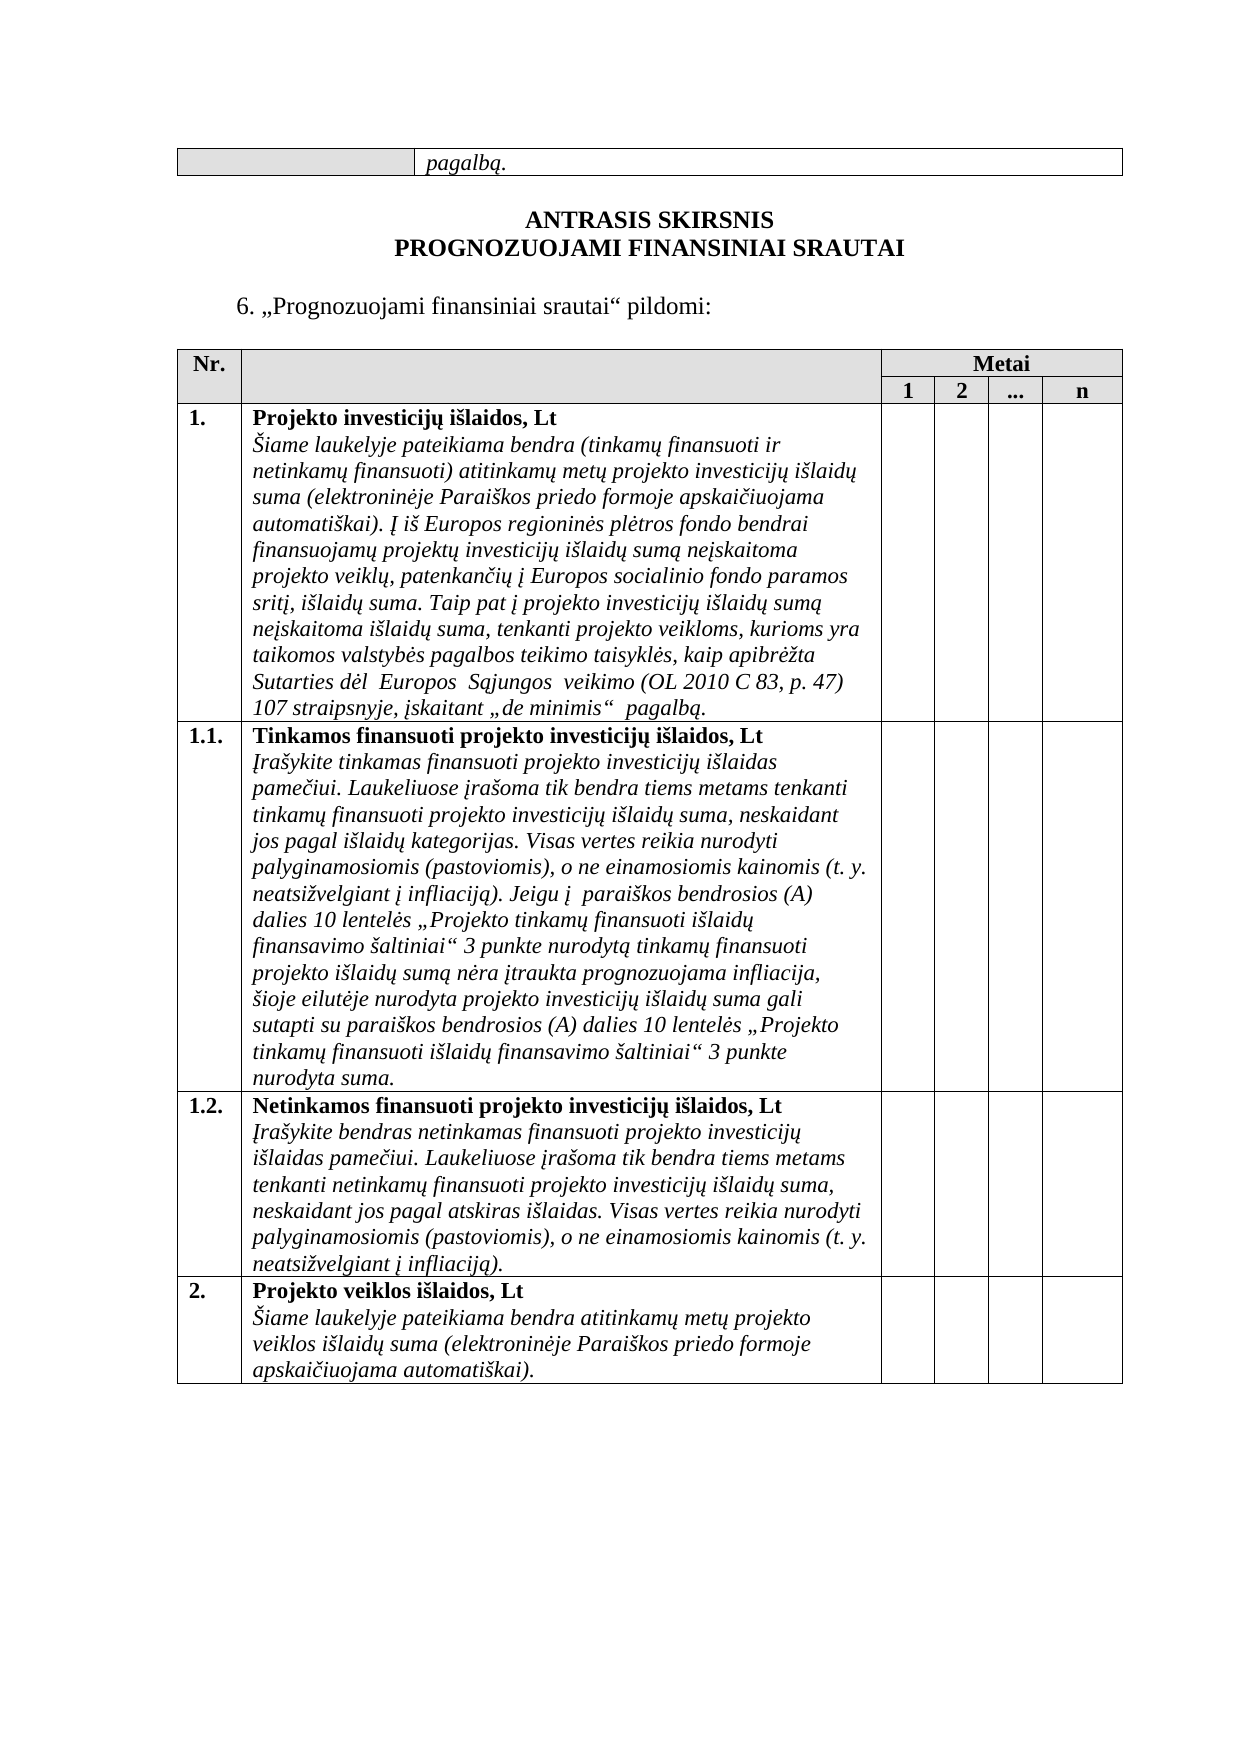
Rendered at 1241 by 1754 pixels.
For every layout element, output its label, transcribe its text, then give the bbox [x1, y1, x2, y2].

table_cell 1.2. [178, 1092, 241, 1276]
table_cell [882, 722, 934, 1091]
table_cell [1043, 1092, 1122, 1276]
table_cell [882, 1277, 934, 1383]
table_cell [935, 1277, 988, 1383]
text ANTRASIS SKIRSNIS [177, 205, 1122, 233]
table_cell [935, 404, 988, 721]
table_cell [935, 722, 988, 1091]
table_cell 1. [178, 404, 241, 721]
table_cell [935, 1092, 988, 1276]
table_cell [1043, 722, 1122, 1091]
table_cell [989, 1277, 1042, 1383]
table_cell [178, 149, 414, 175]
table_cell 1 [882, 377, 934, 403]
table_cell [882, 1092, 934, 1276]
table_cell Netinkamos finansuoti projekto investicijų išlaidos, Lt Įrašykite bendras netinkamas finansuoti projekto investicijų išlaidas pamečiui. Laukeliuose įrašoma tik bendra tiems metams tenkanti netinkamų finansuoti projekto investicijų išlaidų suma, neskaidant jos pagal atskiras išlaidas. Visas vertes reikia nurodyti palyginamosiomis (pastoviomis), o ne einamosiomis kainomis (t. y. neatsižvelgiant į infliaciją). [242, 1092, 881, 1276]
table_cell [989, 1092, 1042, 1276]
table_cell [1043, 1277, 1122, 1383]
table_cell n [1043, 377, 1122, 403]
text 6. „Prognozuojami finansiniai srautai“ pildomi: [177, 291, 1122, 320]
table_cell pagalbą. [415, 149, 1122, 175]
table_cell Projekto investicijų išlaidos, Lt Šiame laukelyje pateikiama bendra (tinkamų finansuoti ir netinkamų finansuoti) atitinkamų metų projekto investicijų išlaidų suma (elektroninėje Paraiškos priedo formoje apskaičiuojama automatiškai). Į iš Europos regioninės plėtros fondo bendrai finansuojamų projektų investicijų išlaidų sumą neįskaitoma projekto veiklų, patenkančių į Europos socialinio fondo paramos sritį, išlaidų suma. Taip pat į projekto investicijų išlaidų sumą neįskaitoma išlaidų suma, tenkanti projekto veikloms, kurioms yra taikomos valstybės pagalbos teikimo taisyklės, kaip apibrėžta Sutarties dėl Europos Sąjungos veikimo (OL 2010 C 83, p. 47) 107 straipsnyje, įskaitant „de minimis“ pagalbą. [242, 404, 881, 721]
table_header Nr. [178, 350, 241, 403]
text Prognozuojami finansiniai srautai [177, 233, 1122, 262]
table_cell 2 [935, 377, 988, 403]
table_cell Tinkamos finansuoti projekto investicijų išlaidos, Lt Įrašykite tinkamas finansuoti projekto investicijų išlaidas pamečiui. Laukeliuose įrašoma tik bendra tiems metams tenkanti tinkamų finansuoti projekto investicijų išlaidų suma, neskaidant jos pagal išlaidų kategorijas. Visas vertes reikia nurodyti palyginamosiomis (pastoviomis), o ne einamosiomis kainomis (t. y. neatsižvelgiant į infliaciją). Jeigu į paraiškos bendrosios (A) dalies 10 lentelės „Projekto tinkamų finansuoti išlaidų finansavimo šaltiniai“ 3 punkte nurodytą tinkamų finansuoti projekto išlaidų sumą nėra įtraukta prognozuojama infliacija, šioje eilutėje nurodyta projekto investicijų išlaidų suma gali sutapti su paraiškos bendrosios (A) dalies 10 lentelės „Projekto tinkamų finansuoti išlaidų finansavimo šaltiniai“ 3 punkte nurodyta suma. [242, 722, 881, 1091]
table_cell [1043, 404, 1122, 721]
table_cell [882, 404, 934, 721]
table_cell [989, 722, 1042, 1091]
table_cell 2. [178, 1277, 241, 1383]
table_cell [989, 404, 1042, 721]
table_cell Projekto veiklos išlaidos, Lt Šiame laukelyje pateikiama bendra atitinkamų metų projekto veiklos išlaidų suma (elektroninėje Paraiškos priedo formoje apskaičiuojama automatiškai). [242, 1277, 881, 1383]
table_header Metai [882, 350, 1122, 376]
table_header [242, 350, 881, 403]
table_cell ... [989, 377, 1042, 403]
table_cell 1.1. [178, 722, 241, 1091]
